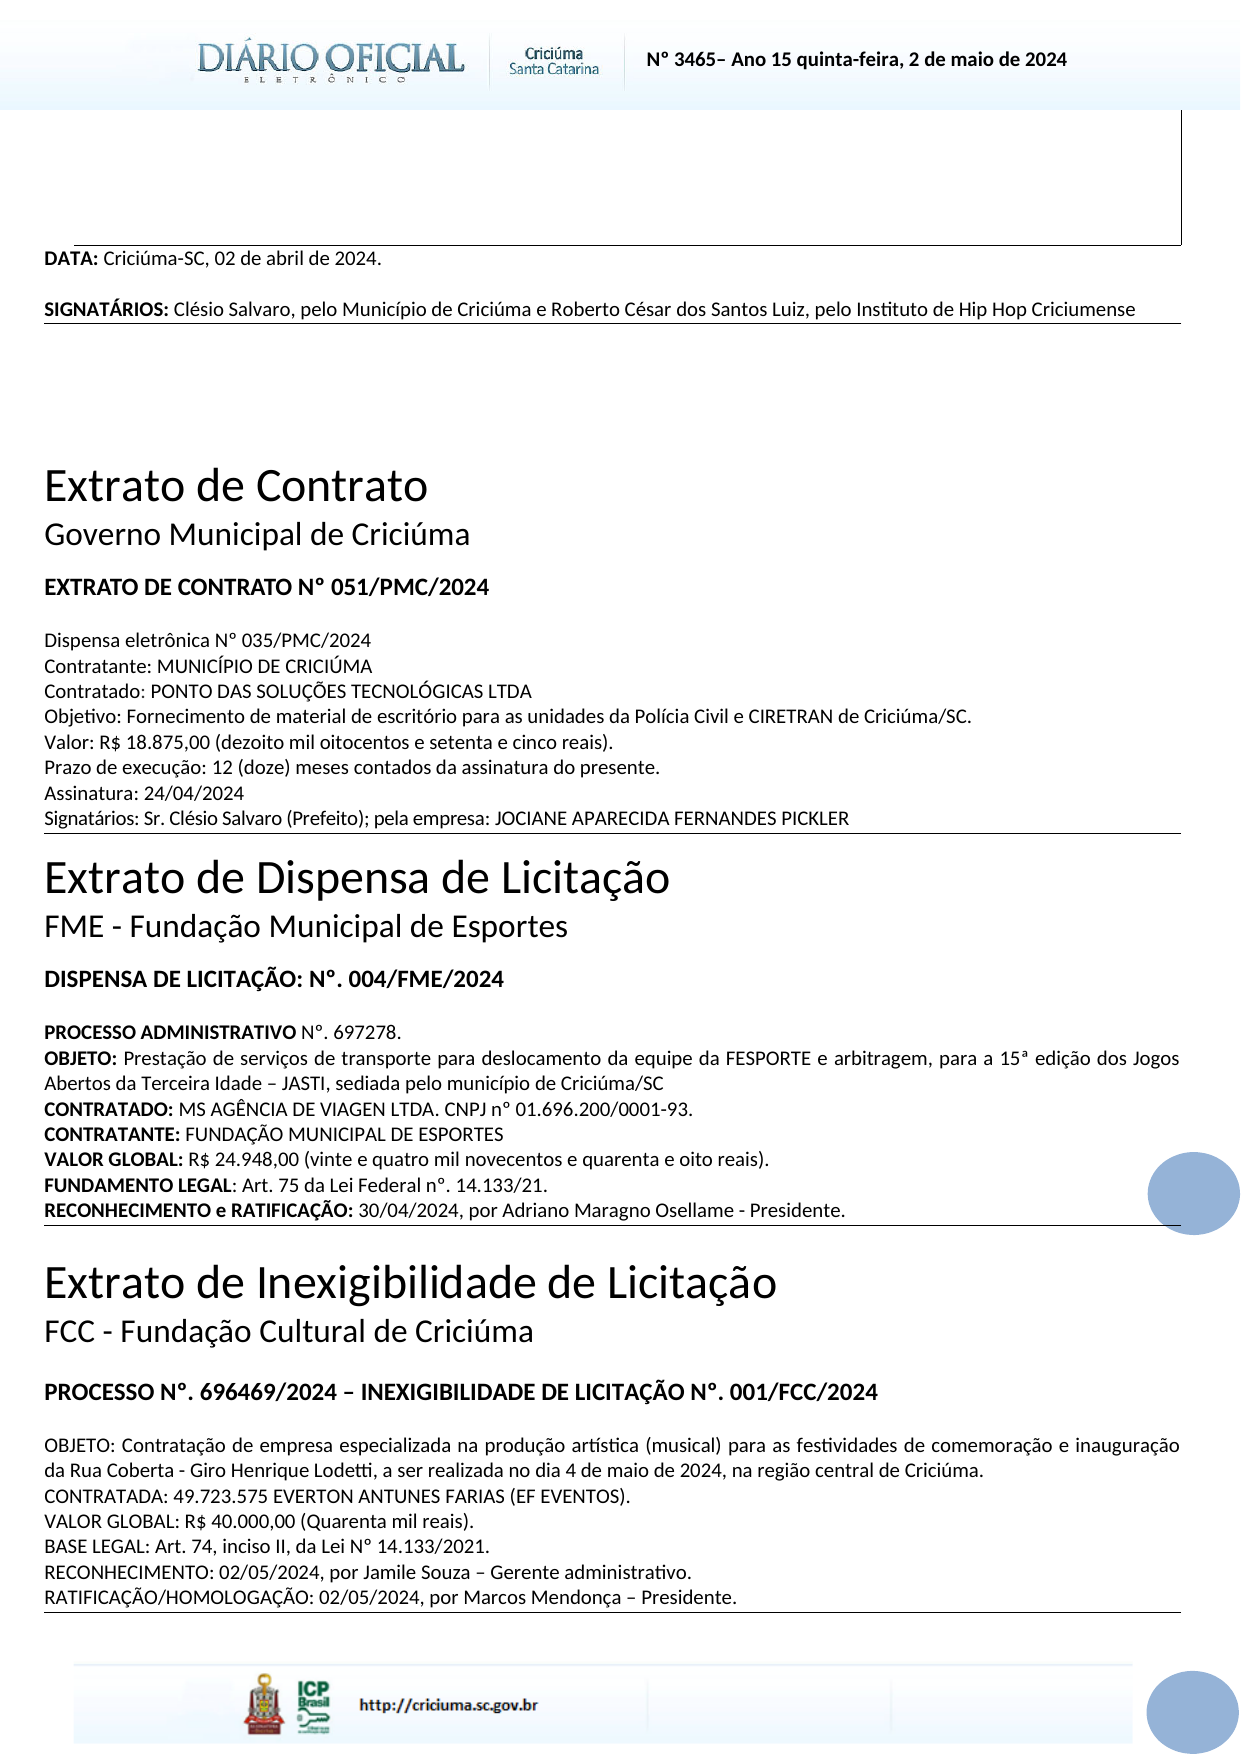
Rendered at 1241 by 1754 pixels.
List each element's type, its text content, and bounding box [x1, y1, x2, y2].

text PROCESSO Nº. 696469/2024 – INEXIGIBILIDADE DE LICITAÇÃO Nº. 001/FCC/2024 [44, 1376, 1181, 1407]
text SIGNATÁRIOS: Clésio Salvaro, pelo Município de Criciúma e Roberto César dos Santos Luiz, pelo Instituto de Hip Hop Criciumense [44, 296, 1181, 323]
text CONTRATADA: 49.723.575 EVERTON ANTUNES FARIAS (EF EVENTOS). [44, 1483, 1181, 1508]
text Signatários: Sr. Clésio Salvaro (Prefeito); pela empresa: JOCIANE APARECIDA FERNANDES PICKLER [44, 805, 1181, 833]
text PROCESSO ADMINISTRATIVO Nº. 697278. [44, 1019, 1181, 1045]
text Contratante: MUNICÍPIO DE CRICIÚMA [44, 653, 1181, 678]
text Objetivo: Fornecimento de material de escritório para as unidades da Polícia Civil e CIRETRAN de Criciúma/SC. [44, 704, 1181, 729]
text OBJETO: Contratação de empresa especializada na produção artística (musical) para as festividades de comemoração e inauguração da Rua Coberta - Giro Henrique Lodetti, a ser realizada no dia 4 de maio de 2024, na região central de Criciúma. [44, 1432, 1181, 1483]
text Contratado: PONTO DAS SOLUÇÕES TECNOLÓGICAS LTDA [44, 678, 1181, 704]
text RATIFICAÇÃO/HOMOLOGAÇÃO: 02/05/2024, por Marcos Mendonça – Presidente. [44, 1584, 1181, 1612]
text CONTRATADO: MS AGÊNCIA DE VIAGEN LTDA. CNPJ nº 01.696.200/0001-93. [44, 1096, 1181, 1121]
text DATA: Criciúma-SC, 02 de abril de 2024. [44, 245, 1004, 271]
text EXTRATO DE CONTRATO Nº 051/PMC/2024 [44, 571, 1181, 602]
text OBJETO: Prestação de serviços de transporte para deslocamento da equipe da FESPORTE e arbitragem, para a 15ª edição dos Jogos Abertos da Terceira Idade – JASTI, sediada pelo município de Criciúma/SC [44, 1045, 1181, 1096]
text Assinatura: 24/04/2024 [44, 780, 1181, 805]
text CONTRATANTE: FUNDAÇÃO MUNICIPAL DE ESPORTES [44, 1121, 1181, 1147]
text DISPENSA DE LICITAÇÃO: Nº. 004/FME/2024 [44, 964, 1181, 994]
text Valor: R$ 18.875,00 (dezoito mil oitocentos e setenta e cinco reais). [44, 729, 1181, 754]
text FUNDAMENTO LEGAL: Art. 75 da Lei Federal nº. 14.133/21. [44, 1172, 1153, 1197]
text BASE LEGAL: Art. 74, inciso II, da Lei Nº 14.133/2021. [44, 1534, 1181, 1559]
text Dispensa eletrônica Nº 035/PMC/2024 [44, 627, 1181, 653]
text Extrato de Inexigibilidade de Licitação [44, 1251, 1181, 1310]
text RECONHECIMENTO e RATIFICAÇÃO: 30/04/2024, por Adriano Maragno Osellame - Presidente. [44, 1197, 1162, 1225]
text Prazo de execução: 12 (doze) meses contados da assinatura do presente. [44, 754, 1181, 780]
text Extrato de Contrato [44, 454, 1181, 513]
text FME - Fundação Municipal de Esportes [44, 905, 1181, 946]
text VALOR GLOBAL: R$ 24.948,00 (vinte e quatro mil novecentos e quarenta e oito reais). [44, 1147, 1181, 1172]
text RECONHECIMENTO: 02/05/2024, por Jamile Souza – Gerente administrativo. [44, 1559, 1181, 1584]
text VALOR GLOBAL: R$ 40.000,00 (Quarenta mil reais). [44, 1508, 1181, 1534]
text FCC - Fundação Cultural de Criciúma [44, 1310, 1181, 1351]
text Extrato de Dispensa de Licitação [44, 847, 1181, 905]
text Governo Municipal de Criciúma [44, 513, 1181, 554]
